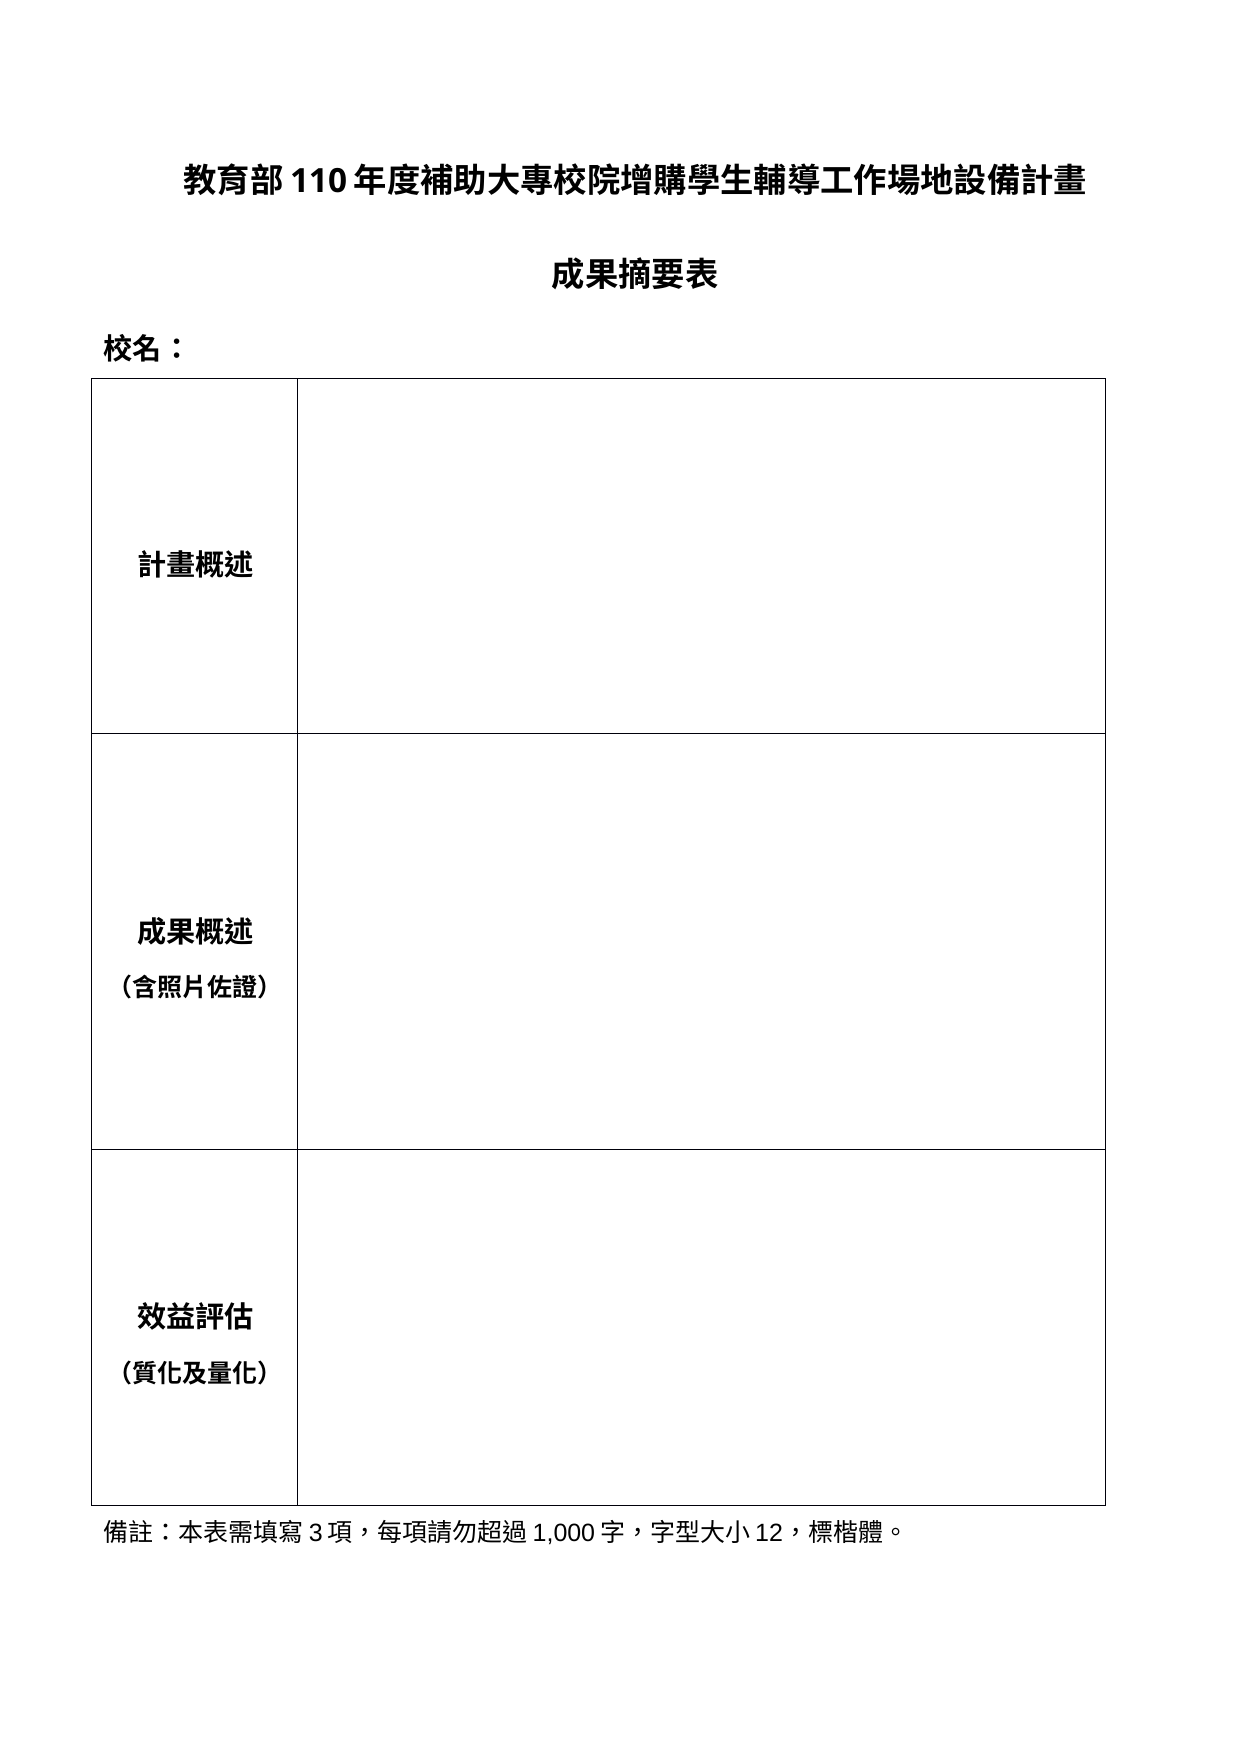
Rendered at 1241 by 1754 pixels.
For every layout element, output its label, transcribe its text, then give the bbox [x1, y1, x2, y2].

text 成果摘要表 [103, 228, 1167, 303]
table_header 計畫概述 [92, 379, 297, 733]
table_cell 效益評估 （質化及量化） [92, 1150, 297, 1504]
table_header [298, 379, 1105, 733]
table_cell [298, 1150, 1105, 1504]
text 校名： [103, 303, 1167, 378]
text 教育部110年度補助大專校院增購學生輔導工作場地設備計畫 [103, 134, 1167, 209]
text 備註：本表需填寫3項，每項請勿超過1,000字，字型大小12，標楷體。 [103, 1506, 1167, 1543]
table_cell [298, 734, 1105, 1149]
table_cell 成果概述 （含照片佐證） [92, 734, 297, 1149]
